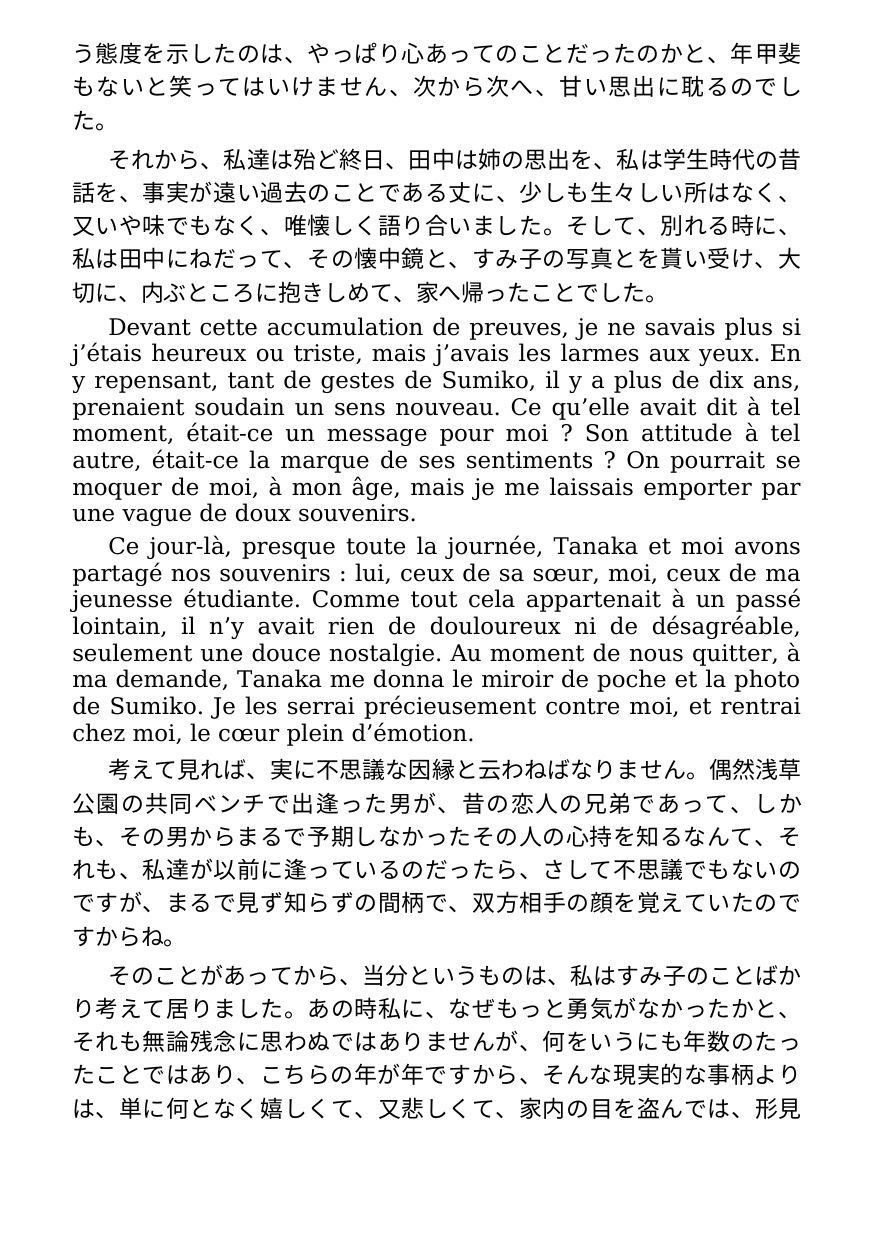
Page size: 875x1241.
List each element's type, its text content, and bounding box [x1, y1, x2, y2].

text Devant cette accumulation de preuves, je ne savais plus si j’étais heureux ou triste, mais j’avais les larmes aux yeux. En y repensant, tant de gestes de Sumiko, il y a plus de dix ans, prenaient soudain un sens nouveau. Ce qu’elle avait dit à tel moment, était-ce un message pour moi ? Son attitude à tel autre, était-ce la marque de ses sentiments ? On pourrait se moquer de moi, à mon âge, mais je me laissais emporter par une vague de doux souvenirs. [72, 314, 802, 527]
text 考えて見れば、実に不思議な因縁と云わねばなりません。偶然浅草公園の共同ベンチで出逢った男が、昔の恋人の兄弟であって、しかも、その男からまるで予期しなかったその人の心持を知るなんて、それも、私達が以前に逢っているのだったら、さして不思議でもないのですが、まるで見ず知らずの間柄で、双方相手の顔を覚えていたのですからね。 [72, 752, 802, 952]
text う態度を示したのは、やっぱり心あってのことだったのかと、年甲斐もないと笑ってはいけません、次から次へ、甘い思出に耽るのでした。 [72, 36, 802, 136]
text Ce jour-là, presque toute la journée, Tanaka et moi avons partagé nos souvenirs : lui, ceux de sa sœur, moi, ceux de ma jeunesse étudiante. Comme tout cela appartenait à un passé lointain, il n’y avait rien de douloureux ni de désagréable, seulement une douce nostalgie. Au moment de nous quitter, à ma demande, Tanaka me donna le miroir de poche et la photo de Sumiko. Je les serrai précieusement contre moi, et rentrai chez moi, le cœur plein d’émotion. [72, 533, 802, 746]
text そのことがあってから、当分というものは、私はすみ子のことばかり考えて居りました。あの時私に、なぜもっと勇気がなかったかと、それも無論残念に思わぬではありませんが、何をいうにも年数のたったことではあり、こちらの年が年ですから、そんな現実的な事柄よりは、単に何となく嬉しくて、又悲しくて、家内の目を盗んでは、形見 [72, 958, 802, 1124]
text それから、私達は殆ど終日、田中は姉の思出を、私は学生時代の昔話を、事実が遠い過去のことである丈に、少しも生々しい所はなく、又いや味でもなく、唯懐しく語り合いました。そして、別れる時に、私は田中にねだって、その懐中鏡と、すみ子の写真とを貰い受け、大切に、内ぶところに抱きしめて、家へ帰ったことでした。 [72, 142, 802, 308]
